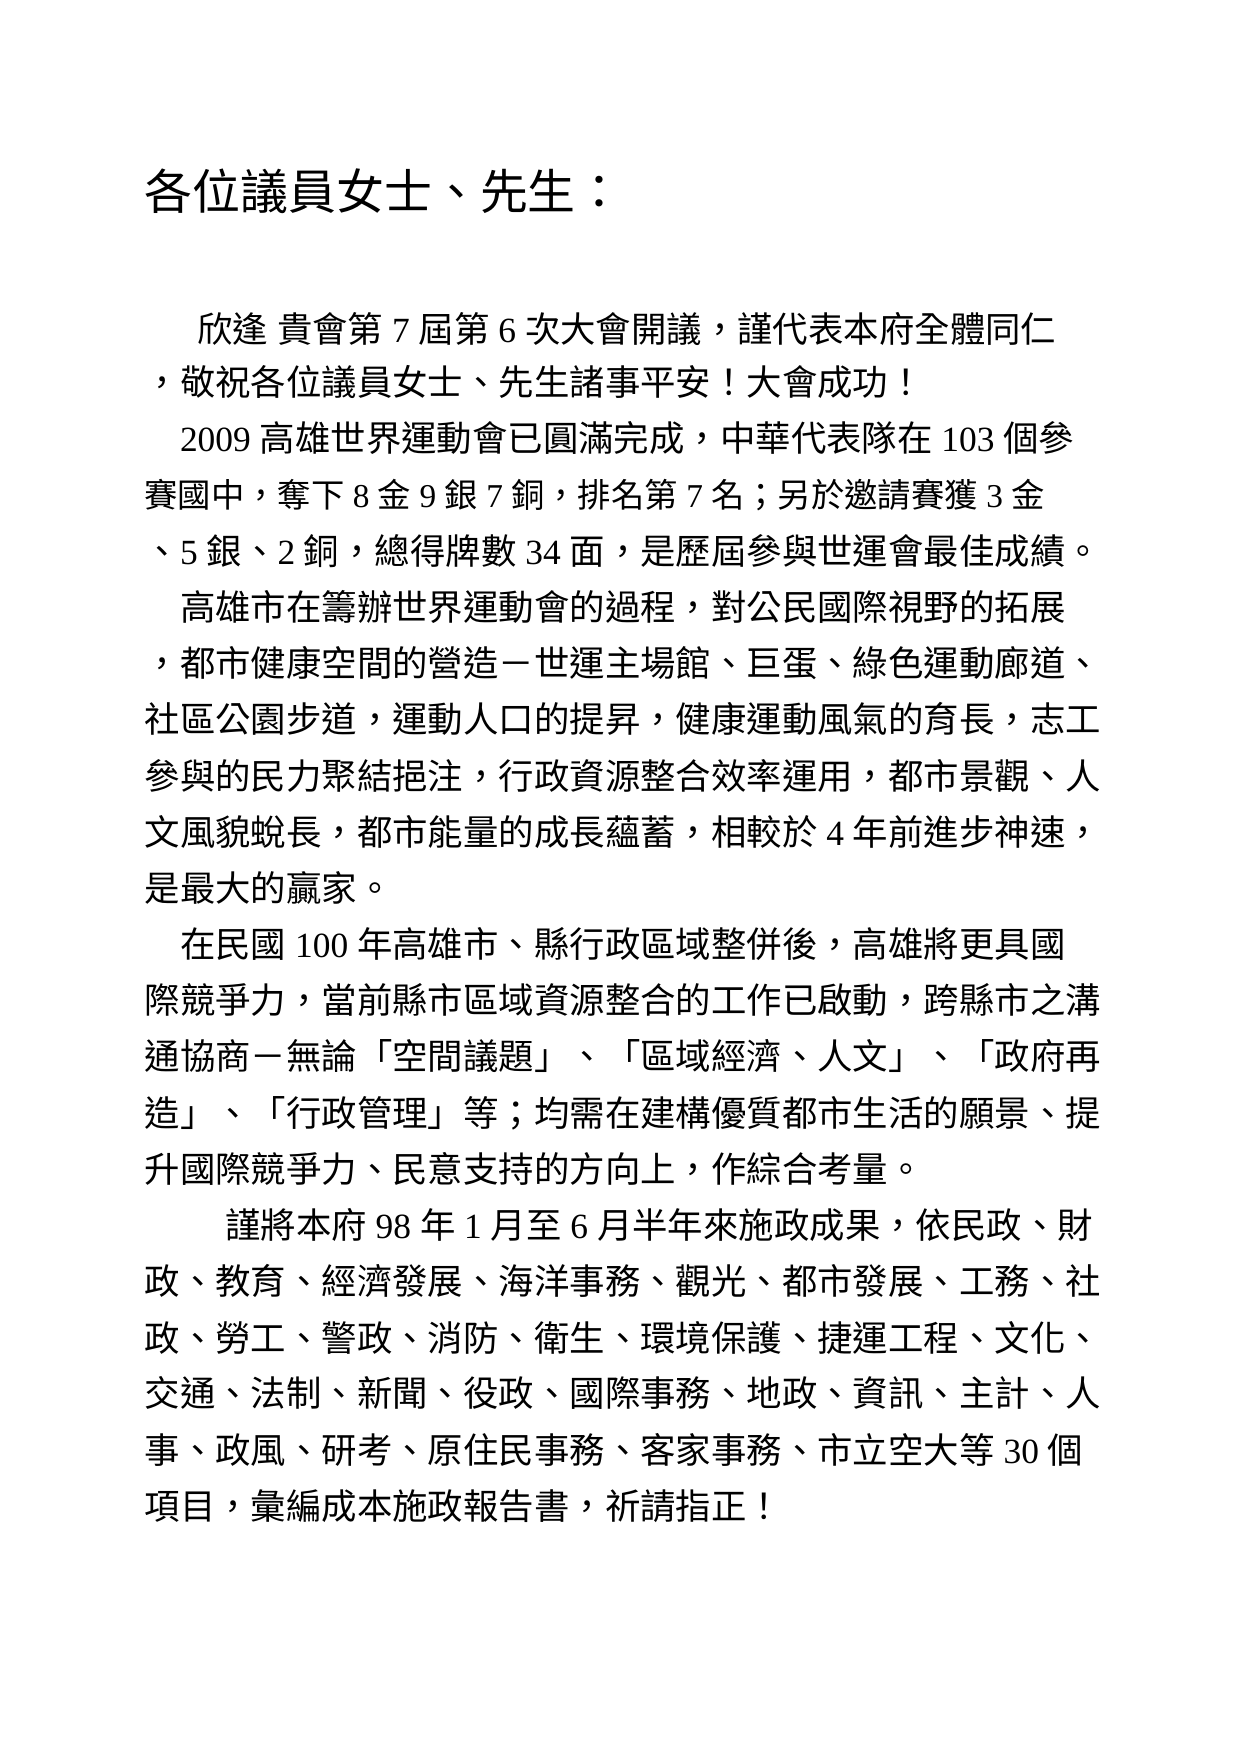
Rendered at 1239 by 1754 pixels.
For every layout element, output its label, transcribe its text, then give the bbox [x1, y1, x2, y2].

text 欣逢 貴會第 7 屆第 6 次大會開議，謹代表本府全體同仁 [197, 311, 1225, 351]
text 政、勞工、警政、消防、衛生、環境保護、捷運工程、文化、 [144, 1306, 1225, 1362]
text 升國際競爭力、民意支持的方向上，作綜合考量。 [144, 1138, 1225, 1193]
text 、5 銀、2 銅，總得牌數 34 面，是歷屆參與世運會最佳成績。 [144, 519, 1225, 576]
text 賽國中，奪下 8 金 9 銀 7 銅，排名第 7 名；另於邀請賽獲 3 金 [144, 463, 1225, 519]
text ，敬祝各位議員女士、先生諸事平安！大會成功！ [144, 351, 1225, 406]
text 政、教育、經濟發展、海洋事務、觀光、都市發展、工務、社 [144, 1250, 1225, 1306]
text 造」、「行政管理」等；均需在建構優質都市生活的願景、提 [144, 1081, 1225, 1138]
text 是最大的贏家。 [144, 856, 1225, 913]
text 社區公園步道，運動人口的提昇，健康運動風氣的育長，志工 [144, 688, 1225, 744]
text 文風貌蛻長，都市能量的成長蘊蓄，相較於 4 年前進步神速， [144, 801, 1225, 856]
text 交通、法制、新聞、役政、國際事務、地政、資訊、主計、人 [144, 1362, 1225, 1418]
text 各位議員女士、先生： [144, 158, 1225, 222]
text ，都市健康空間的營造－世運主場館、巨蛋、綠色運動廊道、 [144, 631, 1225, 688]
text 項目，彙編成本施政報告書，祈請指正！ [144, 1475, 1225, 1530]
text 高雄市在籌辦世界運動會的過程，對公民國際視野的拓展 [144, 576, 1225, 631]
text 際競爭力，當前縣市區域資源整合的工作已啟動，跨縣市之溝 [144, 968, 1225, 1025]
text 2009 高雄世界運動會已圓滿完成，中華代表隊在 103 個參 [144, 406, 1225, 463]
text 參與的民力聚結挹注，行政資源整合效率運用，都市景觀、人 [144, 744, 1225, 801]
text 謹將本府 98 年 1 月至 6 月半年來施政成果，依民政、財 [225, 1193, 1225, 1250]
text 通協商－無論「空間議題」、「區域經濟、人文」、「政府再 [144, 1025, 1225, 1081]
text 在民國 100 年高雄市、縣行政區域整併後，高雄將更具國 [144, 913, 1225, 968]
text 事、政風、研考、原住民事務、客家事務、市立空大等 30 個 [144, 1418, 1225, 1475]
